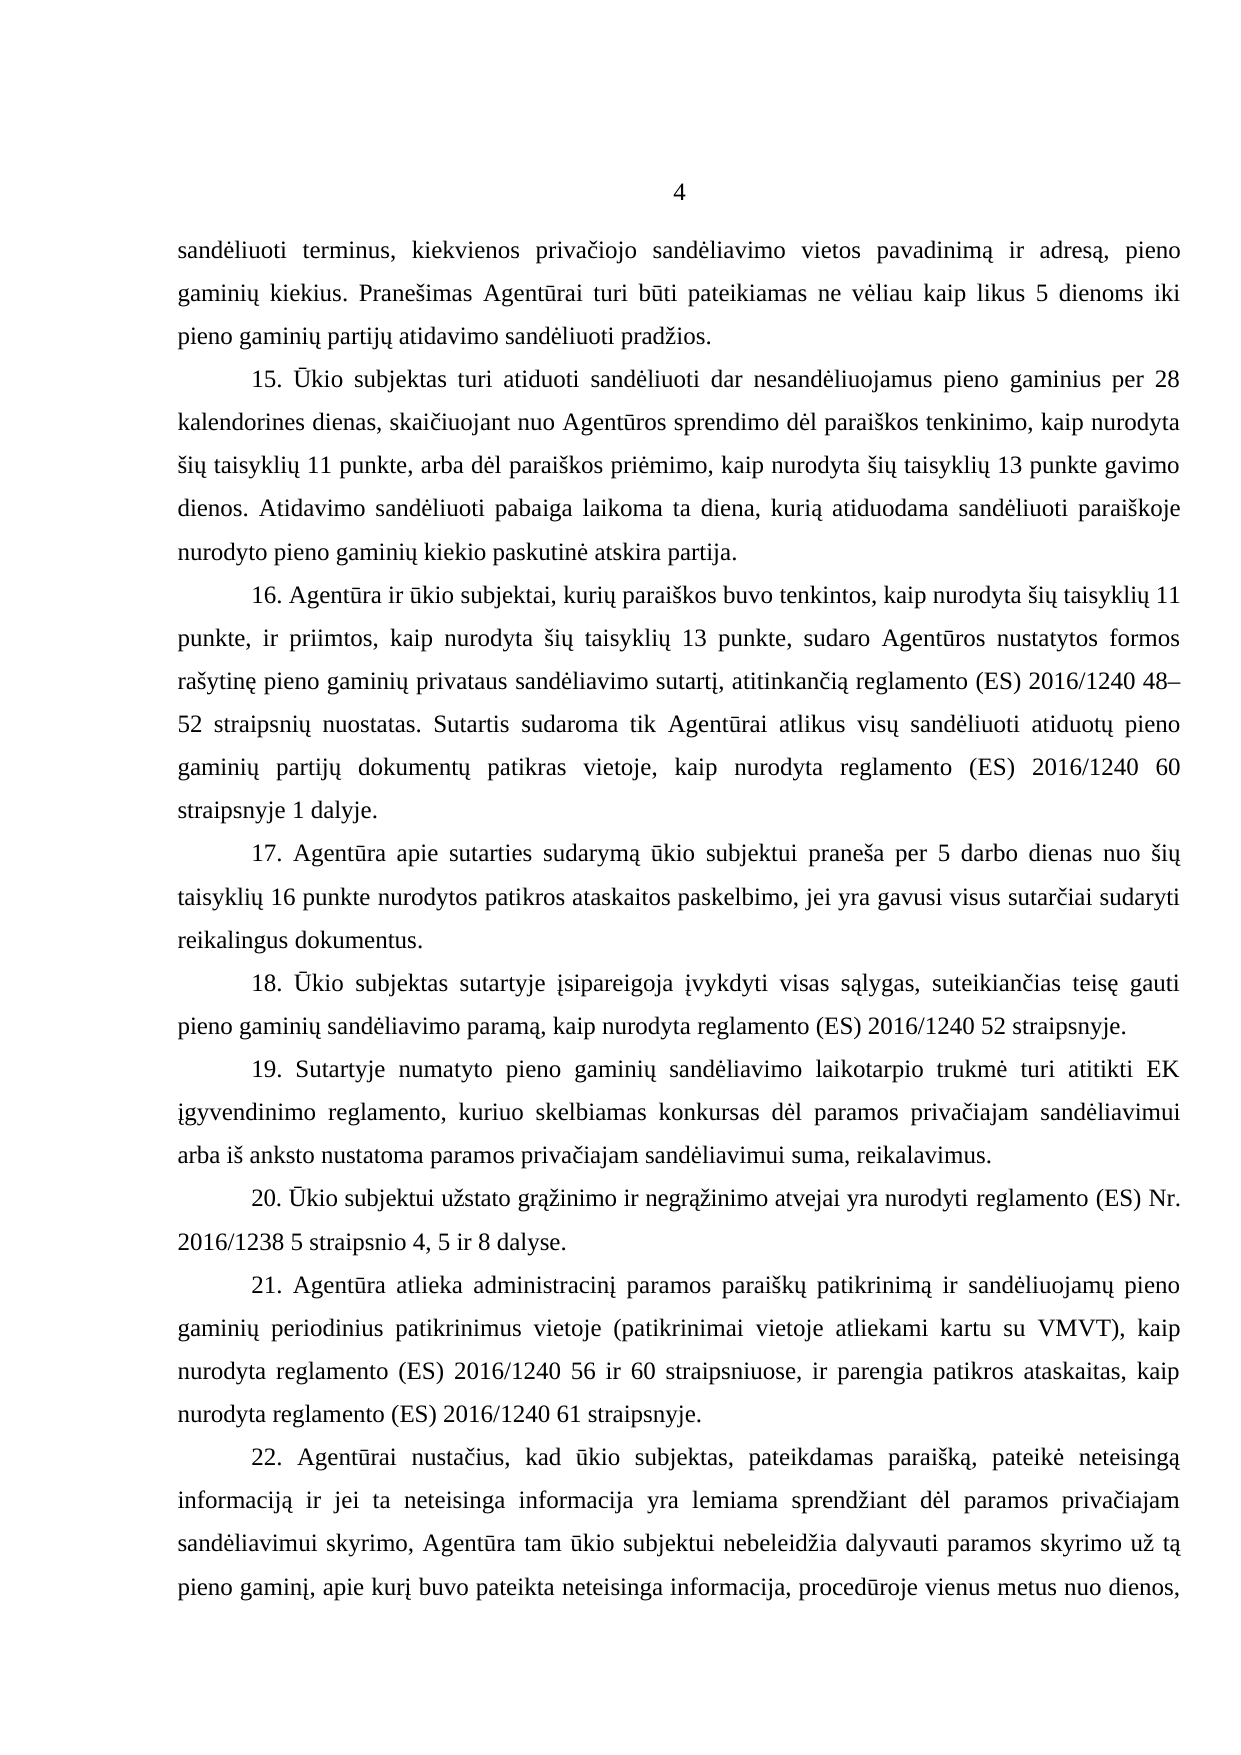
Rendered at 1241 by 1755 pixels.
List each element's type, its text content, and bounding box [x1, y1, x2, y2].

text 17. Agentūra apie sutarties sudarymą ūkio subjektui praneša per 5 darbo dienas nuo šių taisyklių 16 punkte nurodytos patikros ataskaitos paskelbimo, jei yra gavusi visus sutarčiai sudaryti reikalingus dokumentus. [177, 838, 1181, 953]
text 20. Ūkio subjektui užstato grąžinimo ir negrąžinimo atvejai yra nurodyti reglamento (ES) Nr. 2016/1238 5 straipsnio 4, 5 ir 8 dalyse. [177, 1183, 1181, 1255]
text 21. Agentūra atlieka administracinį paramos paraiškų patikrinimą ir sandėliuojamų pieno gaminių periodinius patikrinimus vietoje (patikrinimai vietoje atliekami kartu su VMVT), kaip nurodyta reglamento (ES) 2016/1240 56 ir 60 straipsniuose, ir parengia patikros ataskaitas, kaip nurodyta reglamento (ES) 2016/1240 61 straipsnyje. [177, 1270, 1181, 1428]
text 15. Ūkio subjektas turi atiduoti sandėliuoti dar nesandėliuojamus pieno gaminius per 28 kalendorines dienas, skaičiuojant nuo Agentūros sprendimo dėl paraiškos tenkinimo, kaip nurodyta šių taisyklių 11 punkte, arba dėl paraiškos priėmimo, kaip nurodyta šių taisyklių 13 punkte gavimo dienos. Atidavimo sandėliuoti pabaiga laikoma ta diena, kurią atiduodama sandėliuoti paraiškoje nurodyto pieno gaminių kiekio paskutinė atskira partija. [177, 364, 1181, 565]
text 16. Agentūra ir ūkio subjektai, kurių paraiškos buvo tenkintos, kaip nurodyta šių taisyklių 11 punkte, ir priimtos, kaip nurodyta šių taisyklių 13 punkte, sudaro Agentūros nustatytos formos rašytinę pieno gaminių privataus sandėliavimo sutartį, atitinkančią reglamento (ES) 2016/1240 48–52 straipsnių nuostatas. Sutartis sudaroma tik Agentūrai atlikus visų sandėliuoti atiduotų pieno gaminių partijų dokumentų patikras vietoje, kaip nurodyta reglamento (ES) 2016/1240 60 straipsnyje 1 dalyje. [177, 580, 1181, 824]
text 22. Agentūrai nustačius, kad ūkio subjektas, pateikdamas paraišką, pateikė neteisingą informaciją ir jei ta neteisinga informacija yra lemiama sprendžiant dėl paramos privačiajam sandėliavimui skyrimo, Agentūra tam ūkio subjektui nebeleidžia dalyvauti paramos skyrimo už tą pieno gaminį, apie kurį buvo pateikta neteisinga informacija, procedūroje vienus metus nuo dienos, [177, 1442, 1181, 1600]
text 18. Ūkio subjektas sutartyje įsipareigoja įvykdyti visas sąlygas, suteikiančias teisę gauti pieno gaminių sandėliavimo paramą, kaip nurodyta reglamento (ES) 2016/1240 52 straipsnyje. [177, 968, 1181, 1040]
text sandėliuoti terminus, kiekvienos privačiojo sandėliavimo vietos pavadinimą ir adresą, pieno gaminių kiekius. Pranešimas Agentūrai turi būti pateikiamas ne vėliau kaip likus 5 dienoms iki pieno gaminių partijų atidavimo sandėliuoti pradžios. [177, 235, 1181, 350]
text 19. Sutartyje numatyto pieno gaminių sandėliavimo laikotarpio trukmė turi atitikti EK įgyvendinimo reglamento, kuriuo skelbiamas konkursas dėl paramos privačiajam sandėliavimui arba iš anksto nustatoma paramos privačiajam sandėliavimui suma, reikalavimus. [177, 1054, 1181, 1169]
